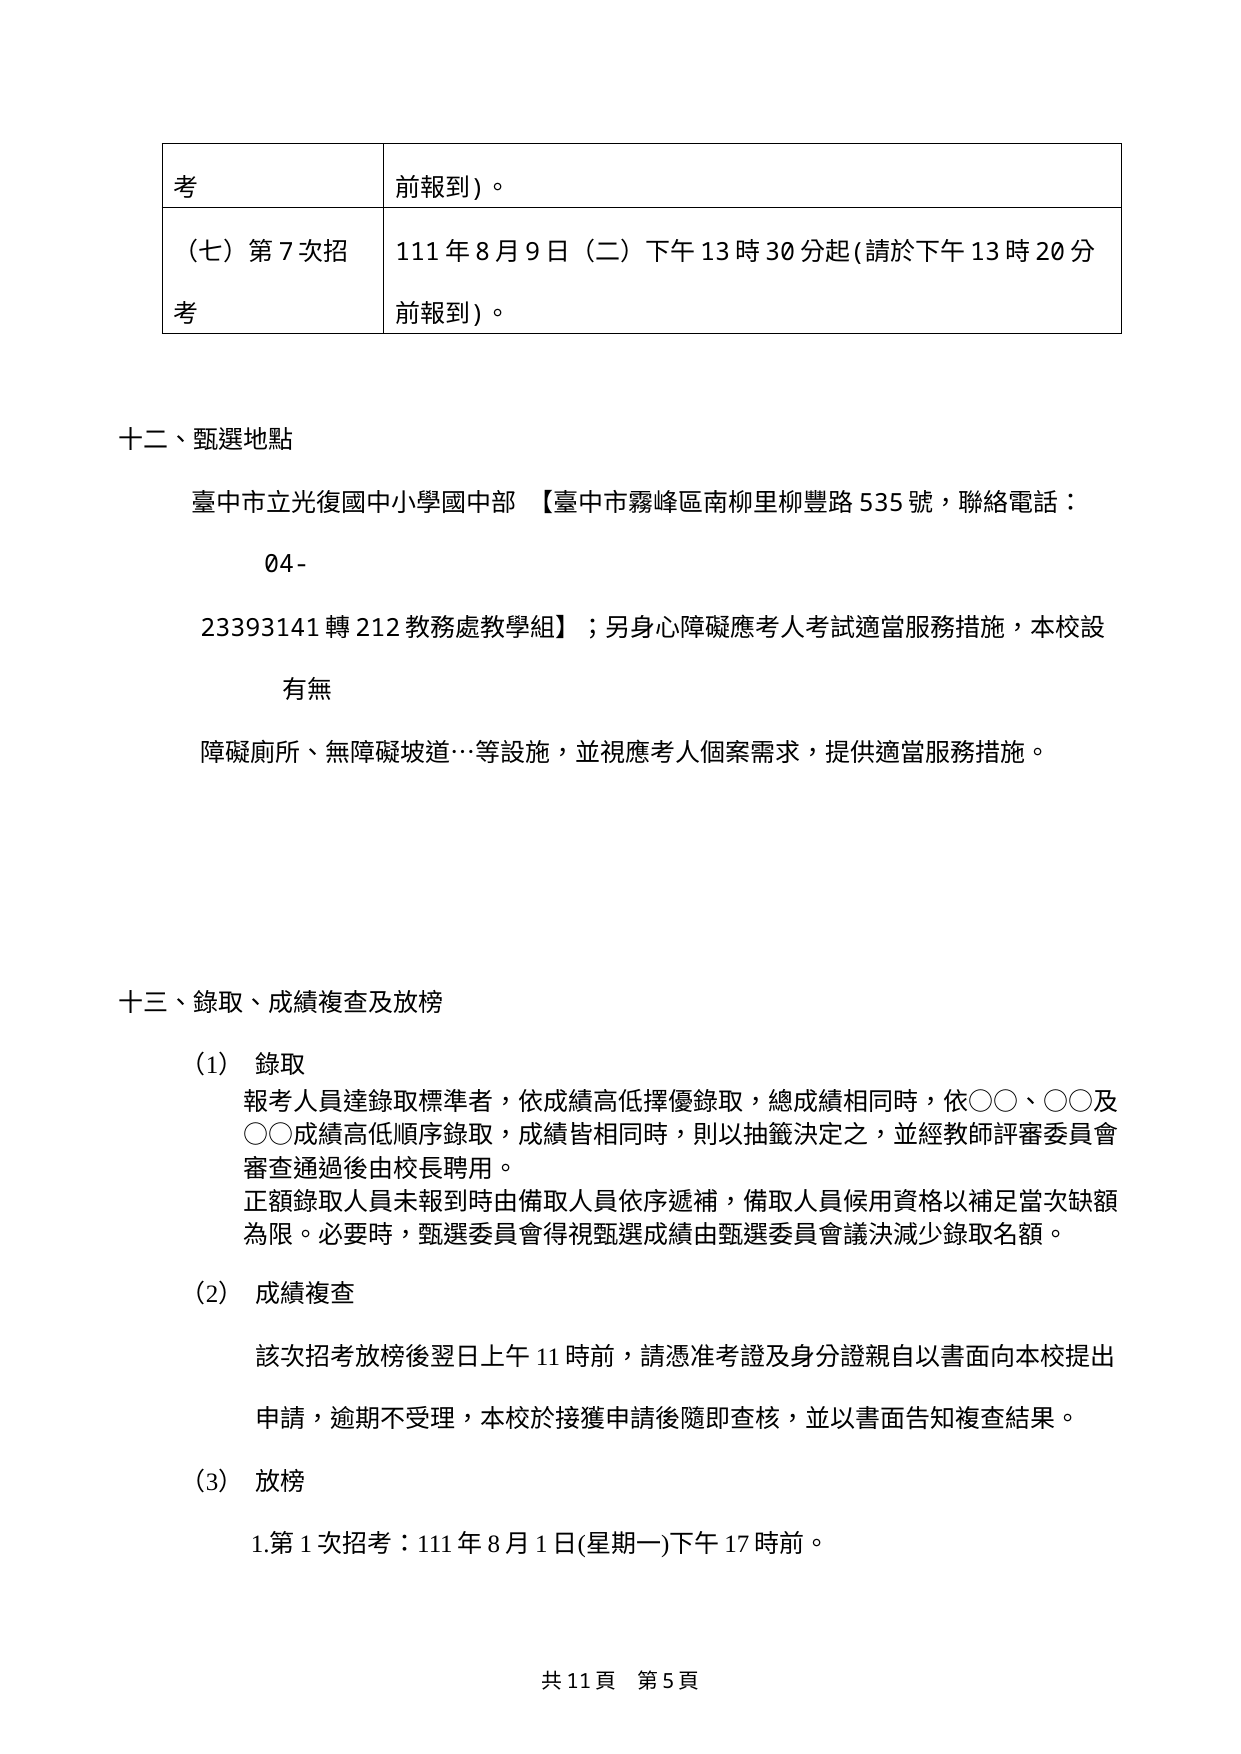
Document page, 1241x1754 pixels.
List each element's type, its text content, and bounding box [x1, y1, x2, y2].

text 十三、錄取、成績複查及放榜 [118, 959, 1122, 1021]
text 1.第1次招考：111年8月1日(星期一)下午17時前。 [118, 1500, 1122, 1563]
text 十二、甄選地點 [118, 396, 1122, 459]
list 成績複查 [181, 1250, 1122, 1313]
text 該次招考放榜後翌日上午11時前，請憑准考證及身分證親自以書面向本校提出申請，逾期不受理，本校於接獲申請後隨即查核，並以書面告知複查結果。 [256, 1313, 1122, 1438]
list 放榜 [181, 1438, 1122, 1500]
text 報考人員達錄取標準者，依成績高低擇優錄取，總成績相同時，依○○、○○及○○成績高低順序錄取，成績皆相同時，則以抽籤決定之，並經教師評審委員會審查通過後由校長聘用。 [156, 1084, 1122, 1184]
text 臺中市立光復國中小學國中部 【臺中市霧峰區南柳里柳豐路535號，聯絡電話：04- [170, 459, 1122, 584]
text 正額錄取人員未報到時由備取人員依序遞補，備取人員候用資格以補足當次缺額為限。必要時，甄選委員會得視甄選成績由甄選委員會議決減少錄取名額。 [156, 1184, 1122, 1250]
table_cell 前報到)。 [384, 144, 1121, 207]
table_cell （七）第7次招考 [163, 208, 383, 333]
text 障礙廁所、無障礙坡道…等設施，並視應考人個案需求，提供適當服務措施。 [170, 709, 1122, 771]
text 23393141轉212教務處教學組】；另身心障礙應考人考試適當服務措施，本校設有無 [170, 584, 1122, 709]
list 錄取 [181, 1021, 1122, 1084]
table_cell 111年8月9日（二）下午13時30分起(請於下午13時20分前報到)。 [384, 208, 1121, 333]
table_cell 考 [163, 144, 383, 207]
